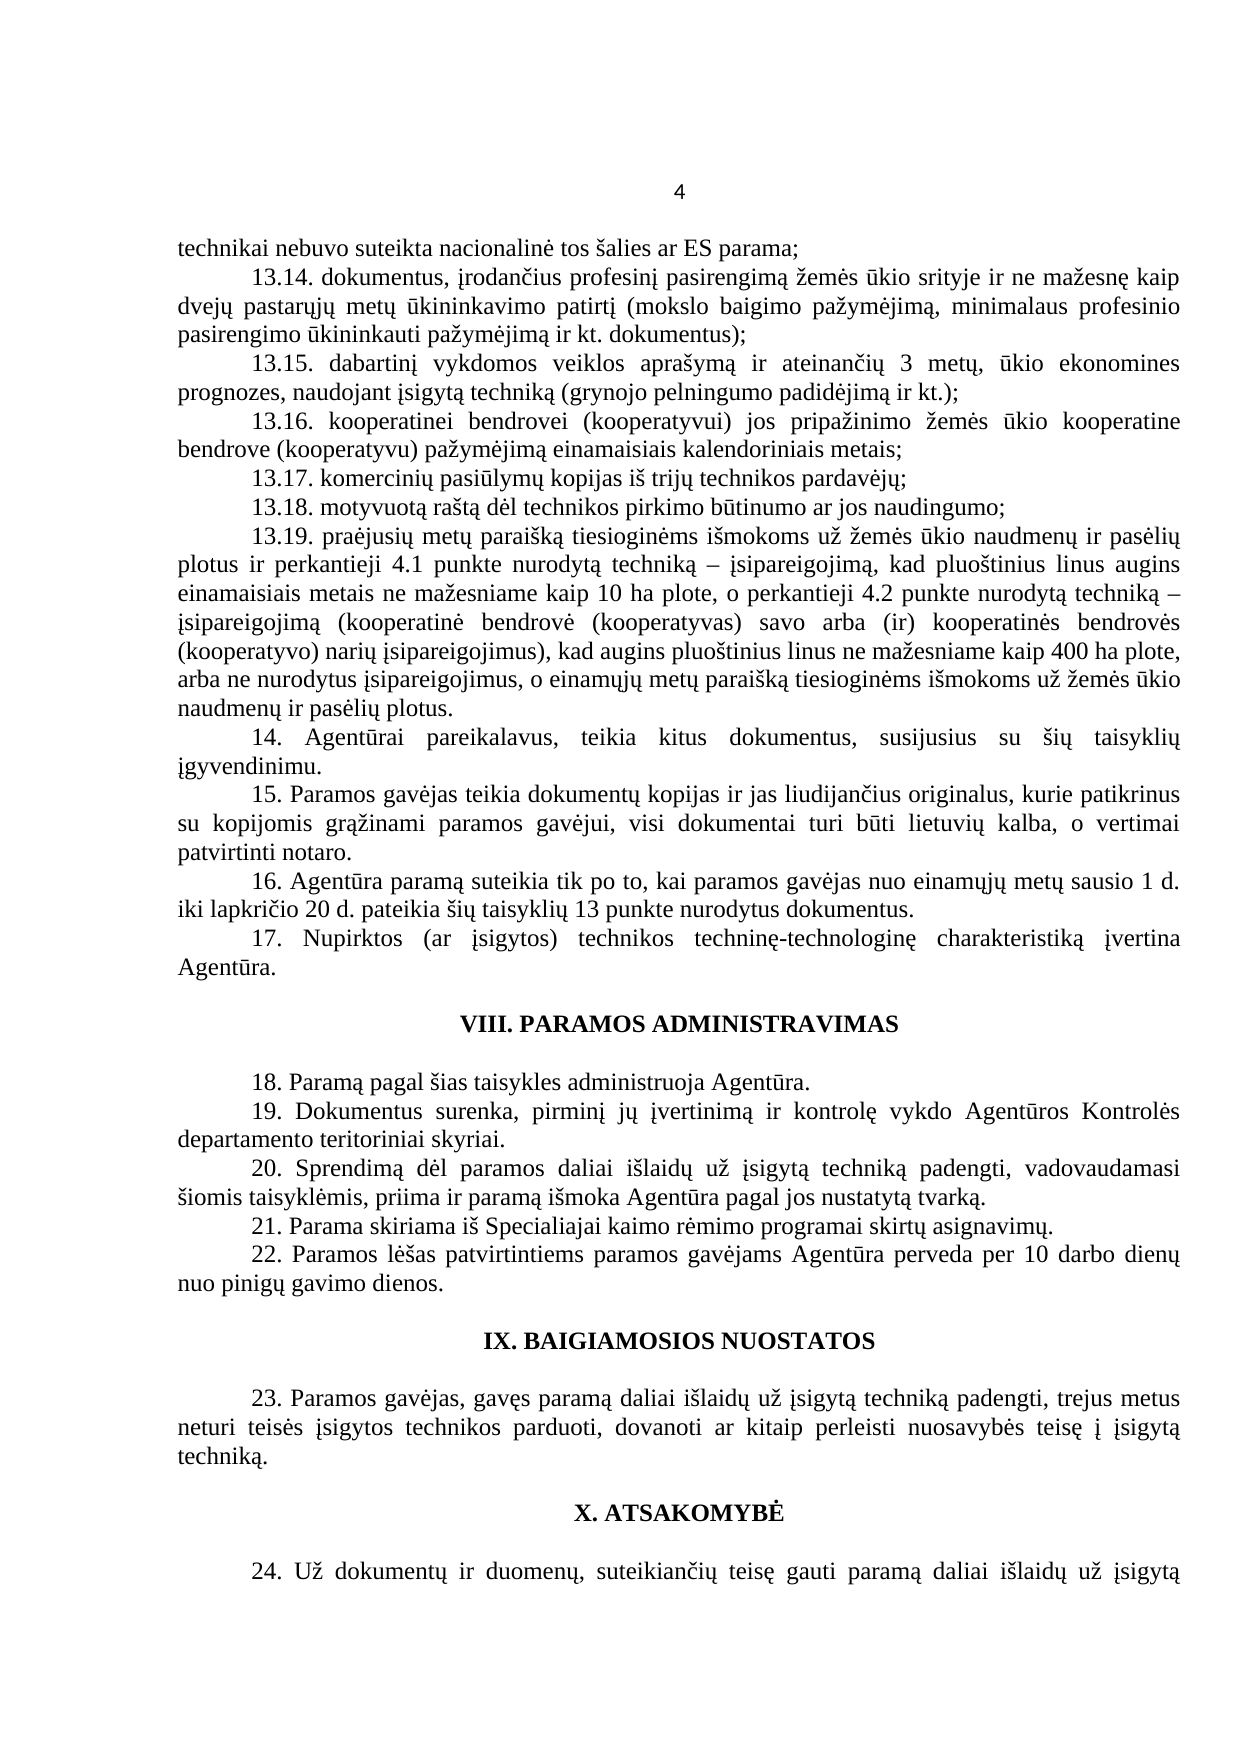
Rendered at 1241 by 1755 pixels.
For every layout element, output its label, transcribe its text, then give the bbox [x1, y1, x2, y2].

text 20. Sprendimą dėl paramos daliai išlaidų už įsigytą techniką padengti, vadovaudamasi šiomis taisyklėmis, priima ir paramą išmoka Agentūra pagal jos nustatytą tvarką. [177, 1153, 1181, 1211]
text 24. Už dokumentų ir duomenų, suteikiančių teisę gauti paramą daliai išlaidų už įsigytą [177, 1556, 1181, 1584]
text 18. Paramą pagal šias taisykles administruoja Agentūra. [177, 1067, 1181, 1096]
text 13.15. dabartinį vykdomos veiklos aprašymą ir ateinančių 3 metų, ūkio ekonomines prognozes, naudojant įsigytą techniką (grynojo pelningumo padidėjimą ir kt.); [177, 348, 1181, 406]
text 17. Nupirktos (ar įsigytos) technikos techninę-technologinę charakteristiką įvertina Agentūra. [177, 923, 1181, 981]
text 13.14. dokumentus, įrodančius profesinį pasirengimą žemės ūkio srityje ir ne mažesnę kaip dvejų pastarųjų metų ūkininkavimo patirtį (mokslo baigimo pažymėjimą, minimalaus profesinio pasirengimo ūkininkauti pažymėjimą ir kt. dokumentus); [177, 262, 1181, 348]
text 22. Paramos lėšas patvirtintiems paramos gavėjams Agentūra perveda per 10 darbo dienų nuo pinigų gavimo dienos. [177, 1239, 1181, 1297]
text 16. Agentūra paramą suteikia tik po to, kai paramos gavėjas nuo einamųjų metų sausio 1 d. iki lapkričio 20 d. pateikia šių taisyklių 13 punkte nurodytus dokumentus. [177, 866, 1181, 923]
text technikai nebuvo suteikta nacionalinė tos šalies ar ES parama; [177, 233, 1181, 262]
text IX. BAIGIAMOSIOS NUOSTATOS [177, 1326, 1181, 1354]
text 13.17. komercinių pasiūlymų kopijas iš trijų technikos pardavėjų; [177, 463, 1181, 492]
text 23. Paramos gavėjas, gavęs paramą daliai išlaidų už įsigytą techniką padengti, trejus metus neturi teisės įsigytos technikos parduoti, dovanoti ar kitaip perleisti nuosavybės teisę į įsigytą techniką. [177, 1383, 1181, 1469]
text 14. Agentūrai pareikalavus, teikia kitus dokumentus, susijusius su šių taisyklių įgyvendinimu. [177, 722, 1181, 779]
text 19. Dokumentus surenka, pirminį jų įvertinimą ir kontrolę vykdo Agentūros Kontrolės departamento teritoriniai skyriai. [177, 1096, 1181, 1153]
text 13.18. motyvuotą raštą dėl technikos pirkimo būtinumo ar jos naudingumo; [177, 492, 1181, 521]
text VIII. PARAMOS ADMINISTRAVIMAS [177, 1009, 1181, 1038]
text 13.16. kooperatinei bendrovei (kooperatyvui) jos pripažinimo žemės ūkio kooperatine bendrove (kooperatyvu) pažymėjimą einamaisiais kalendoriniais metais; [177, 406, 1181, 463]
text X. ATSAKOMYBĖ [177, 1498, 1181, 1527]
text 13.19. praėjusių metų paraišką tiesioginėms išmokoms už žemės ūkio naudmenų ir pasėlių plotus ir perkantieji 4.1 punkte nurodytą techniką – įsipareigojimą, kad pluoštinius linus augins einamaisiais metais ne mažesniame kaip 10 ha plote, o perkantieji 4.2 punkte nurodytą techniką – įsipareigojimą (kooperatinė bendrovė (kooperatyvas) savo arba (ir) kooperatinės bendrovės (kooperatyvo) narių įsipareigojimus), kad augins pluoštinius linus ne mažesniame kaip 400 ha plote, arba ne nurodytus įsipareigojimus, o einamųjų metų paraišką tiesioginėms išmokoms už žemės ūkio naudmenų ir pasėlių plotus. [177, 521, 1181, 722]
text 15. Paramos gavėjas teikia dokumentų kopijas ir jas liudijančius originalus, kurie patikrinus su kopijomis grąžinami paramos gavėjui, visi dokumentai turi būti lietuvių kalba, o vertimai patvirtinti notaro. [177, 779, 1181, 866]
text 21. Parama skiriama iš Specialiajai kaimo rėmimo programai skirtų asignavimų. [177, 1211, 1181, 1239]
